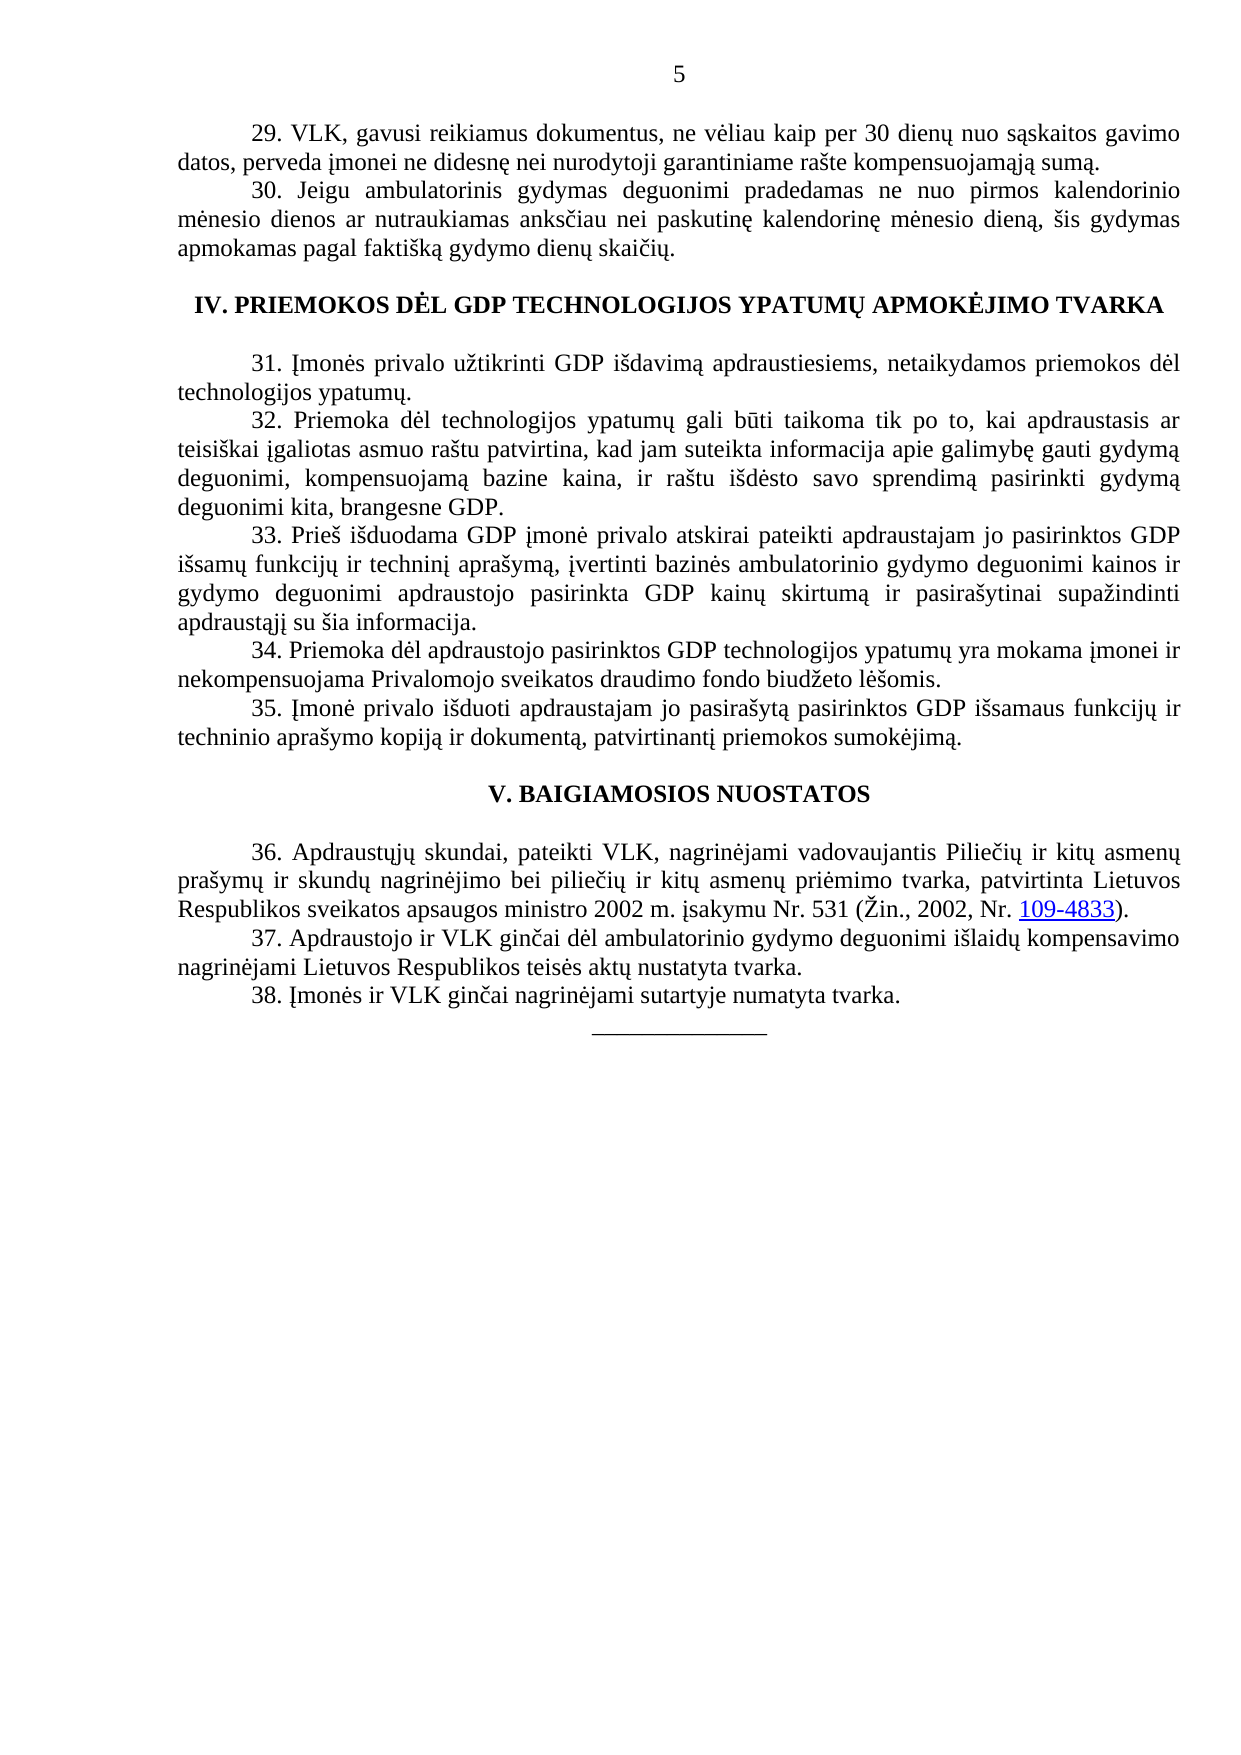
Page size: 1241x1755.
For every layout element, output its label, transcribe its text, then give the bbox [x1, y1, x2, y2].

text ______________ [177, 1009, 1181, 1038]
text 38. Įmonės ir VLK ginčai nagrinėjami sutartyje numatyta tvarka. [177, 981, 1181, 1009]
text 34. Priemoka dėl apdraustojo pasirinktos GDP technologijos ypatumų yra mokama įmonei ir nekompensuojama Privalomojo sveikatos draudimo fondo biudžeto lėšomis. [177, 636, 1181, 693]
text 29. VLK, gavusi reikiamus dokumentus, ne vėliau kaip per 30 dienų nuo sąskaitos gavimo datos, perveda įmonei ne didesnę nei nurodytoji garantiniame rašte kompensuojamąją sumą. [177, 118, 1181, 176]
text IV. PRIEMOKOS DĖL GDP TECHNOLOGIJOS YPATUMŲ APMOKĖJIMO TVARKA [177, 291, 1181, 319]
text V. BAIGIAMOSIOS NUOSTATOS [177, 779, 1181, 808]
text 37. Apdraustojo ir VLK ginčai dėl ambulatorinio gydymo deguonimi išlaidų kompensavimo nagrinėjami Lietuvos Respublikos teisės aktų nustatyta tvarka. [177, 923, 1181, 981]
text 36. Apdraustųjų skundai, pateikti VLK, nagrinėjami vadovaujantis Piliečių ir kitų asmenų prašymų ir skundų nagrinėjimo bei piliečių ir kitų asmenų priėmimo tvarka, patvirtinta Lietuvos Respublikos sveikatos apsaugos ministro 2002 m. įsakymu Nr. 531 (Žin., 2002, Nr. 109-4833). [177, 837, 1181, 923]
text 32. Priemoka dėl technologijos ypatumų gali būti taikoma tik po to, kai apdraustasis ar teisiškai įgaliotas asmuo raštu patvirtina, kad jam suteikta informacija apie galimybę gauti gydymą deguonimi, kompensuojamą bazine kaina, ir raštu išdėsto savo sprendimą pasirinkti gydymą deguonimi kita, brangesne GDP. [177, 406, 1181, 521]
text 31. Įmonės privalo užtikrinti GDP išdavimą apdraustiesiems, netaikydamos priemokos dėl technologijos ypatumų. [177, 348, 1181, 406]
text 30. Jeigu ambulatorinis gydymas deguonimi pradedamas ne nuo pirmos kalendorinio mėnesio dienos ar nutraukiamas anksčiau nei paskutinę kalendorinę mėnesio dieną, šis gydymas apmokamas pagal faktišką gydymo dienų skaičių. [177, 176, 1181, 262]
text 35. Įmonė privalo išduoti apdraustajam jo pasirašytą pasirinktos GDP išsamaus funkcijų ir techninio aprašymo kopiją ir dokumentą, patvirtinantį priemokos sumokėjimą. [177, 693, 1181, 751]
text 33. Prieš išduodama GDP įmonė privalo atskirai pateikti apdraustajam jo pasirinktos GDP išsamų funkcijų ir techninį aprašymą, įvertinti bazinės ambulatorinio gydymo deguonimi kainos ir gydymo deguonimi apdraustojo pasirinkta GDP kainų skirtumą ir pasirašytinai supažindinti apdraustąjį su šia informacija. [177, 521, 1181, 636]
